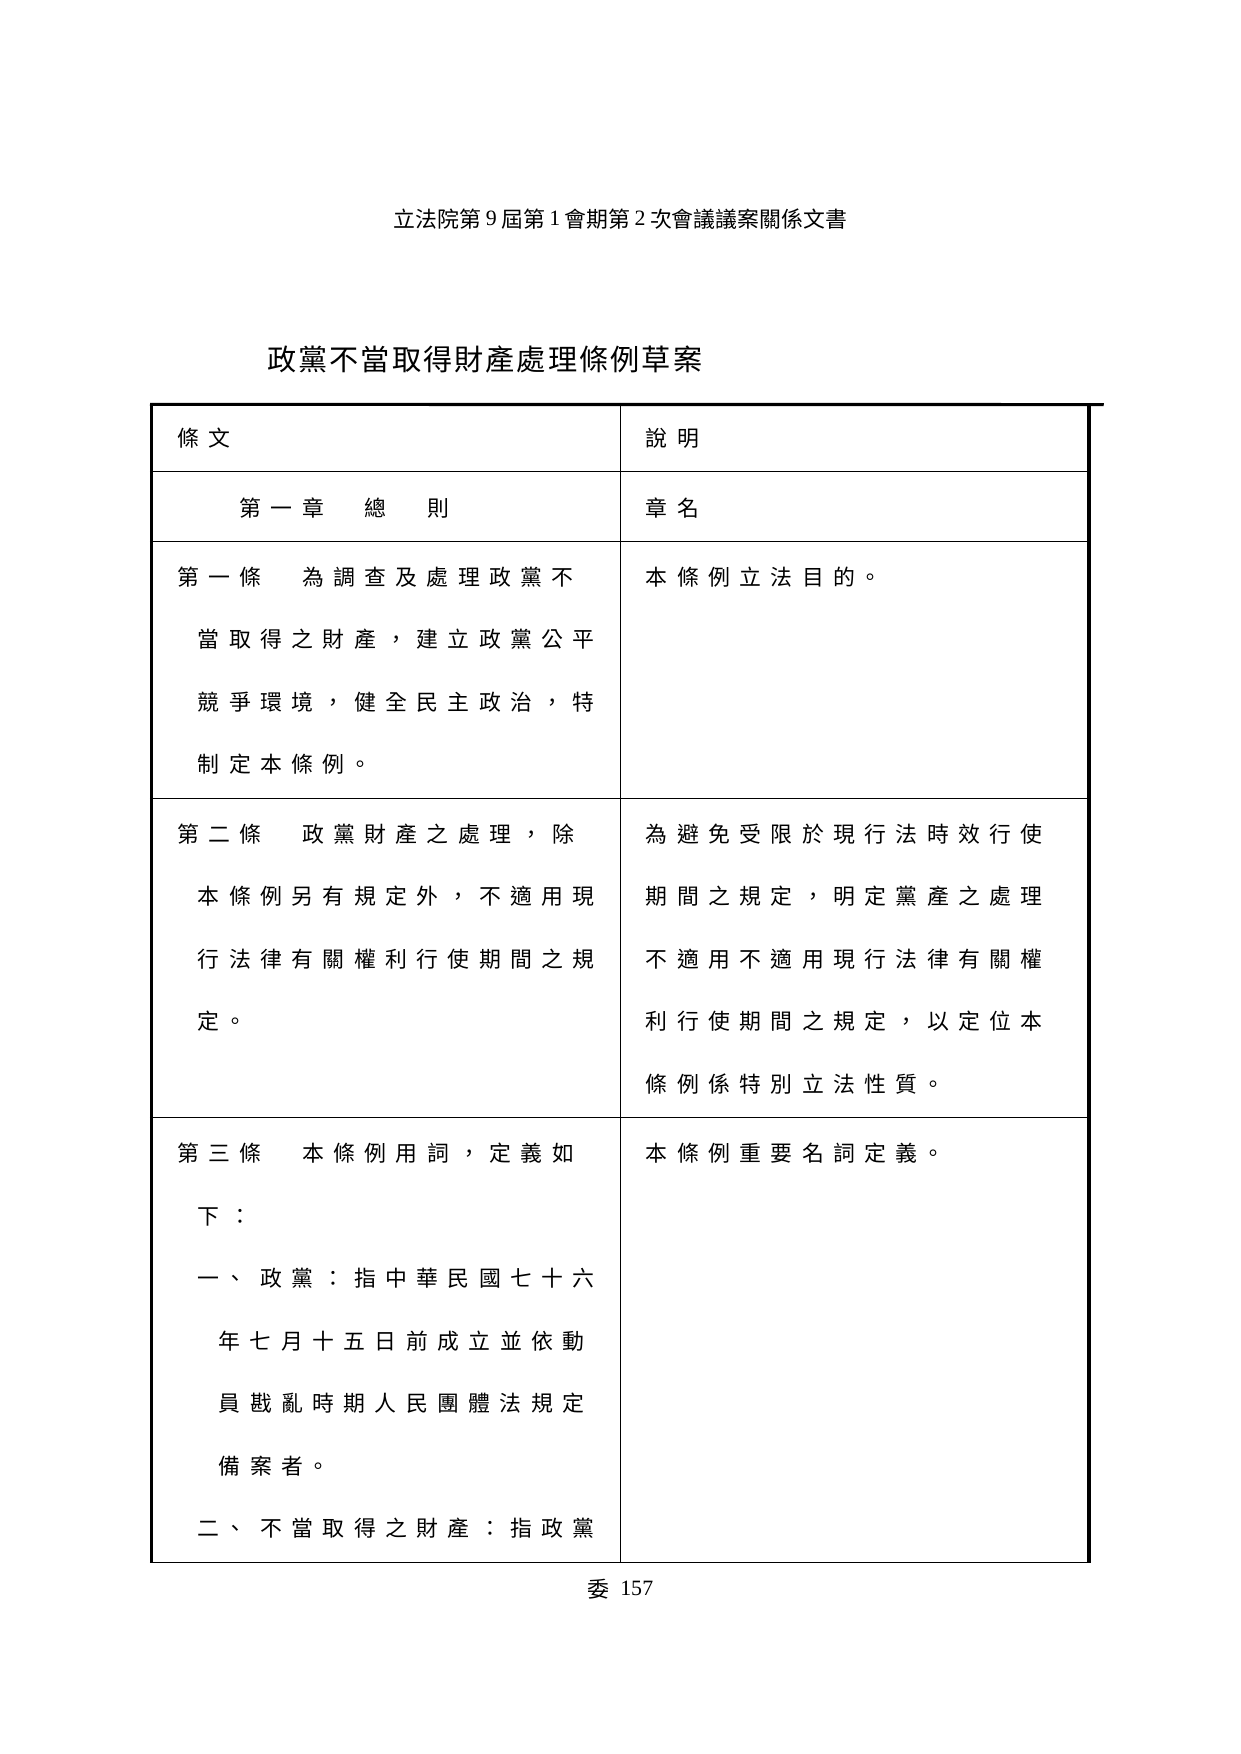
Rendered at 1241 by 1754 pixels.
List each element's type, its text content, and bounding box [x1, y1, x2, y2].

table_header 政黨不當取得財產處理條例草案 [151, 313, 1089, 403]
table_cell 第三條 本條例用詞，定義如下： 一、政黨：指中華民國七十六年七月十五日前成立並依動員戡亂時期人民團體法規定備案者。 二、不當取得之財產：指政黨 [153, 1118, 620, 1562]
table_cell 條文 [153, 406, 620, 471]
table_cell 為避免受限於現行法時效行使期間之規定，明定黨產之處理不適用不適用現行法律有關權利行使期間之規定，以定位本條例係特別立法性質。 [621, 799, 1087, 1117]
table_cell 第一章 總 則 [153, 472, 620, 541]
table_cell 本條例立法目的。 [621, 542, 1087, 797]
table_cell 第一條 為調查及處理政黨不當取得之財產，建立政黨公平競爭環境，健全民主政治，特制定本條例。 [153, 542, 620, 797]
table_cell 本條例重要名詞定義。 [621, 1118, 1087, 1562]
table_cell 說明 [621, 407, 1087, 471]
table_cell 章名 [621, 472, 1087, 541]
table_cell 第二條 政黨財產之處理，除本條例另有規定外，不適用現行法律有關權利行使期間之規定。 [153, 799, 620, 1117]
